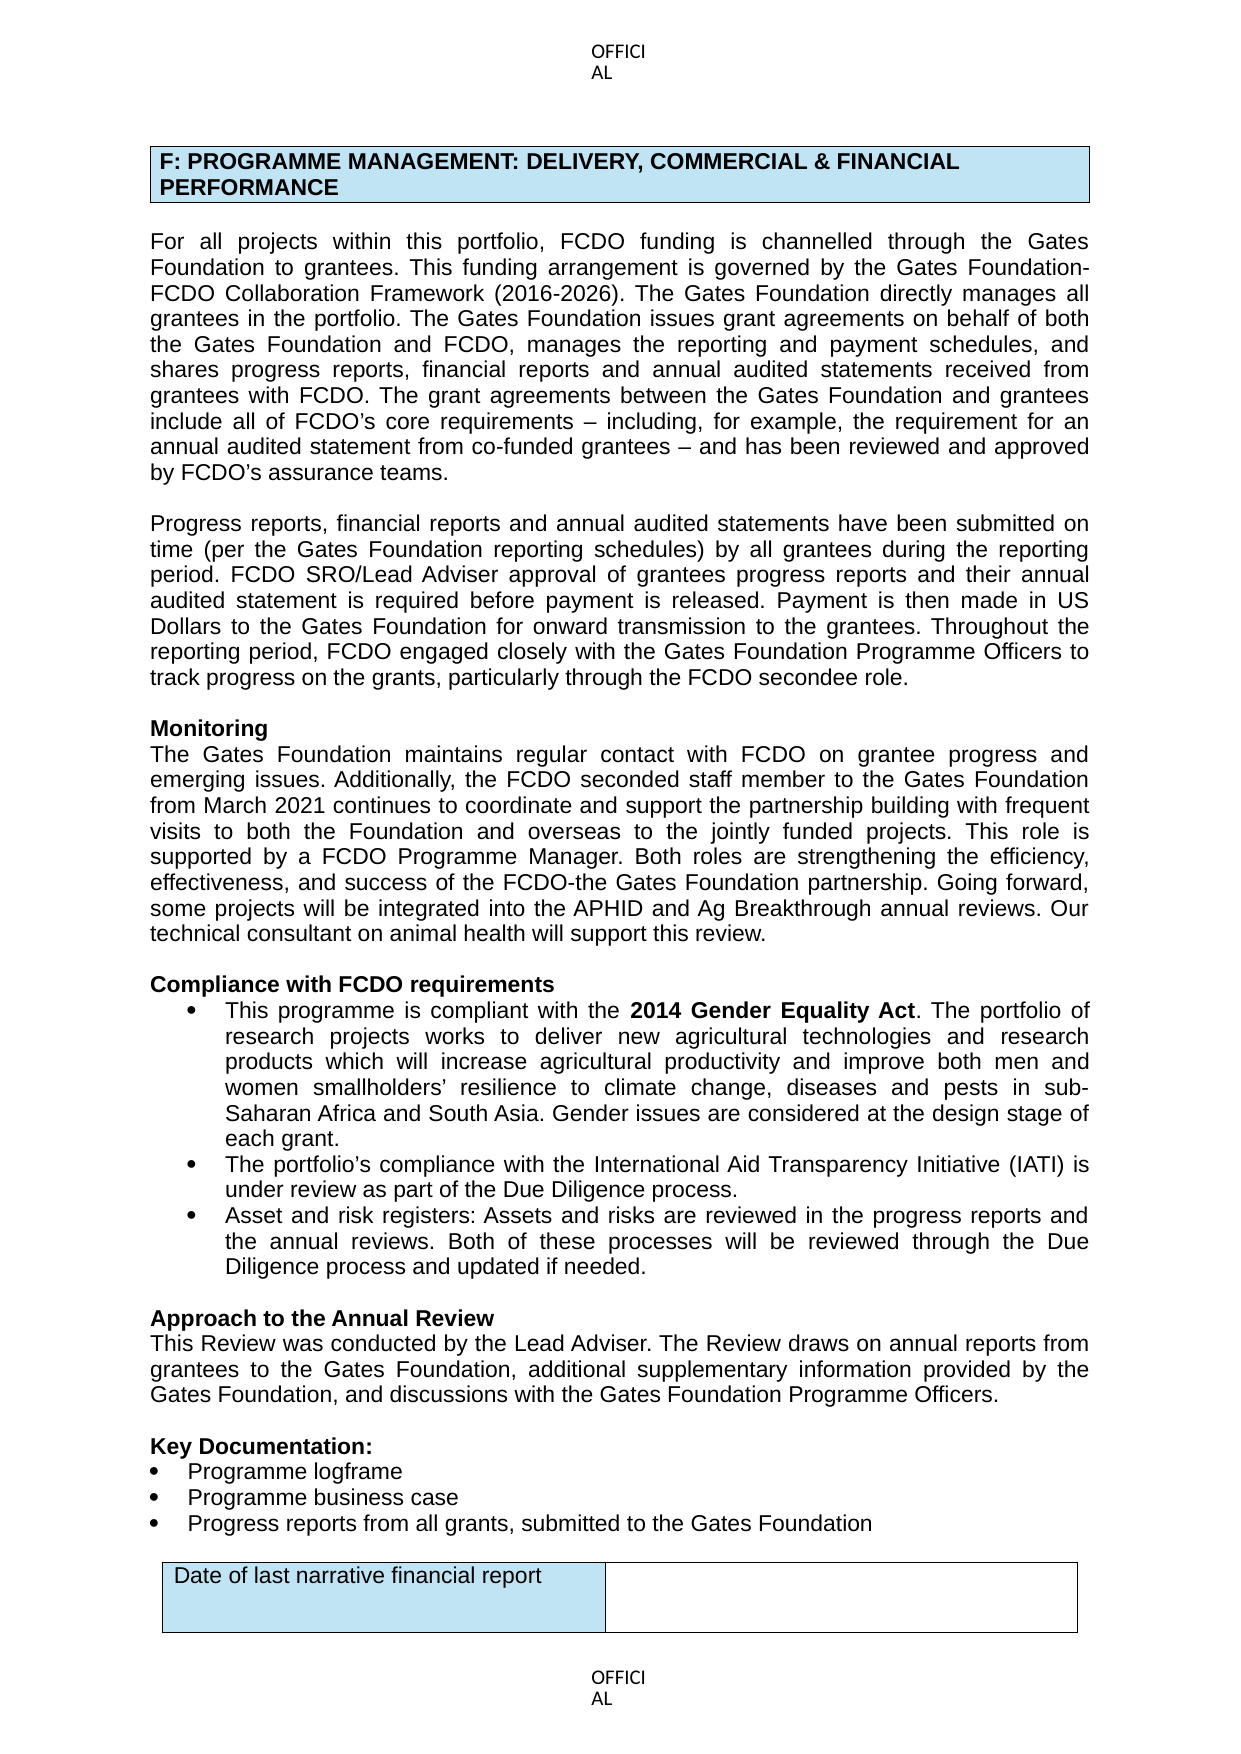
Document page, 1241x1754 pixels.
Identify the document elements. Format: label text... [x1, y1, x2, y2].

text This Review was conducted by the Lead Adviser. The Review draws on annual reports from grantees to the Gates Foundation, additional supplementary information provided by the Gates Foundation, and discussions with the Gates Foundation Programme Officers. [150, 1331, 1090, 1408]
list Asset and risk registers: Assets and risks are reviewed in the progress reports and the annual reviews. Both of these processes will be reviewed through the Due Diligence process and updated if needed. [187, 1203, 1090, 1280]
text F: PROGRAMME MANAGEMENT: DELIVERY, COMMERCIAL & FINANCIAL PERFORMANCE [151, 147, 1089, 202]
text Key Documentation: [150, 1433, 1090, 1459]
text Progress reports, financial reports and annual audited statements have been submitted on time (per the Gates Foundation reporting schedules) by all grantees during the reporting period. FCDO SRO/Lead Adviser approval of grantees progress reports and their annual audited statement is required before payment is released. Payment is then made in US Dollars to the Gates Foundation for onward transmission to the grantees. Throughout the reporting period, FCDO engaged closely with the Gates Foundation Programme Officers to track progress on the grants, particularly through the FCDO secondee role. [150, 511, 1090, 690]
table_header [606, 1563, 1077, 1632]
list Programme business case [150, 1485, 1090, 1510]
text Compliance with FCDO requirements [150, 972, 1090, 998]
list Programme logframe [150, 1459, 1090, 1485]
text The Gates Foundation maintains regular contact with FCDO on grantee progress and emerging issues. Additionally, the FCDO seconded staff member to the Gates Foundation from March 2021 continues to coordinate and support the partnership building with frequent visits to both the Foundation and overseas to the jointly funded projects. This role is supported by a FCDO Programme Manager. Both roles are strengthening the efficiency, effectiveness, and success of the FCDO-the Gates Foundation partnership. Going forward, some projects will be integrated into the APHID and Ag Breakthrough annual reviews. Our technical consultant on animal health will support this review. [150, 742, 1090, 947]
list This programme is compliant with the 2014 Gender Equality Act. The portfolio of research projects works to deliver new agricultural technologies and research products which will increase agricultural productivity and improve both men and women smallholders’ resilience to climate change, diseases and pests in sub-Saharan Africa and South Asia. Gender issues are considered at the design stage of each grant. [187, 998, 1090, 1152]
list The portfolio’s compliance with the International Aid Transparency Initiative (IATI) is under review as part of the Due Diligence process. [187, 1152, 1090, 1203]
text For all projects within this portfolio, FCDO funding is channelled through the Gates Foundation to grantees. This funding arrangement is governed by the Gates Foundation-FCDO Collaboration Framework (2016-2026). The Gates Foundation directly manages all grantees in the portfolio. The Gates Foundation issues grant agreements on behalf of both the Gates Foundation and FCDO, manages the reporting and payment schedules, and shares progress reports, financial reports and annual audited statements received from grantees with FCDO. The grant agreements between the Gates Foundation and grantees include all of FCDO’s core requirements – including, for example, the requirement for an annual audited statement from co-funded grantees – and has been reviewed and approved by FCDO’s assurance teams. [150, 229, 1090, 485]
text Approach to the Annual Review [150, 1305, 1090, 1331]
table_header Date of last narrative financial report [163, 1563, 605, 1632]
list Progress reports from all grants, submitted to the Gates Foundation [150, 1510, 1090, 1536]
text Monitoring [150, 716, 1090, 742]
